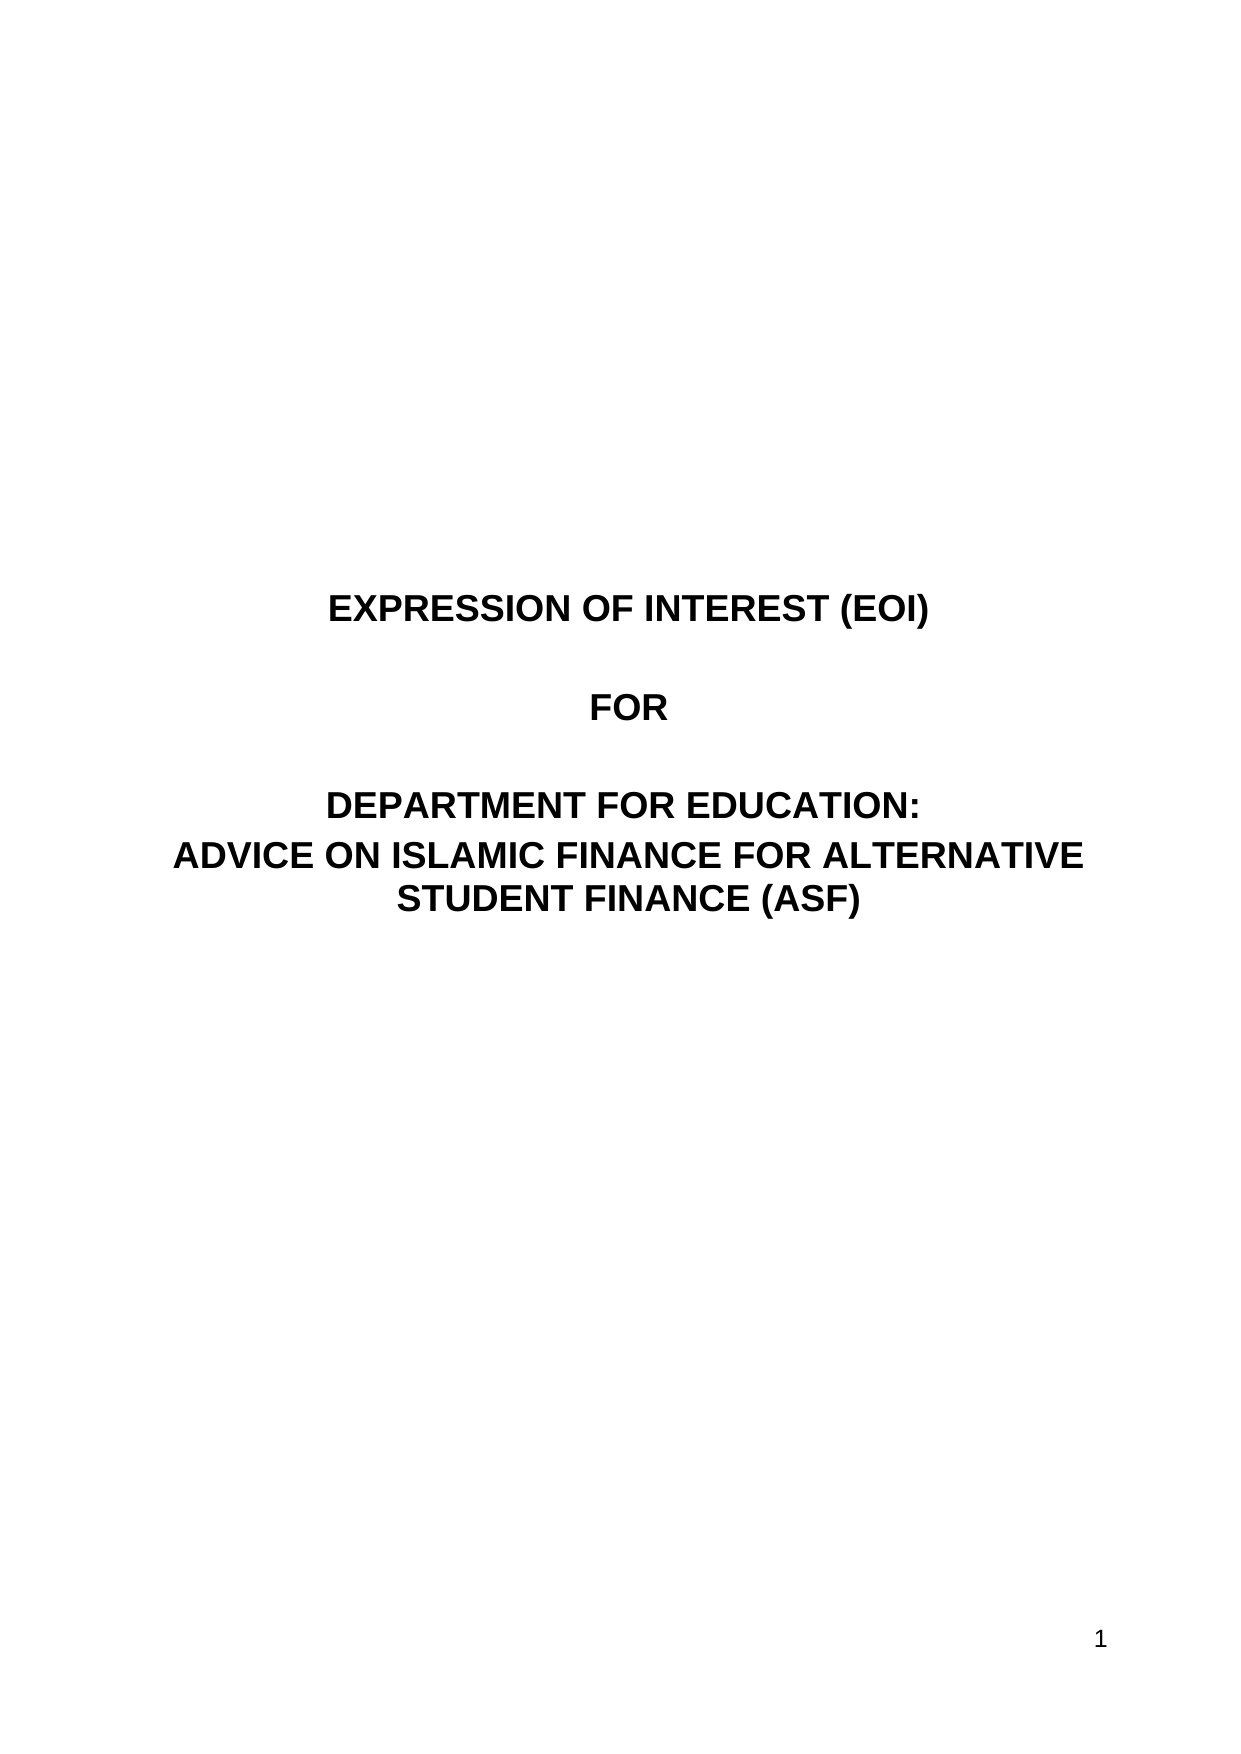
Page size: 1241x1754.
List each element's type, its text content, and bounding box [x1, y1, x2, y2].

subtitle ADVICE ON ISLAMIC FINANCE FOR ALTERNATIVE STUDENT FINANCE (ASF) [150, 833, 1107, 919]
subtitle DEPARTMENT FOR EDUCATION: [150, 784, 1107, 827]
subtitle EXPRESSION OF INTEREST (EOI) [150, 586, 1107, 629]
subtitle FOR [150, 685, 1107, 728]
